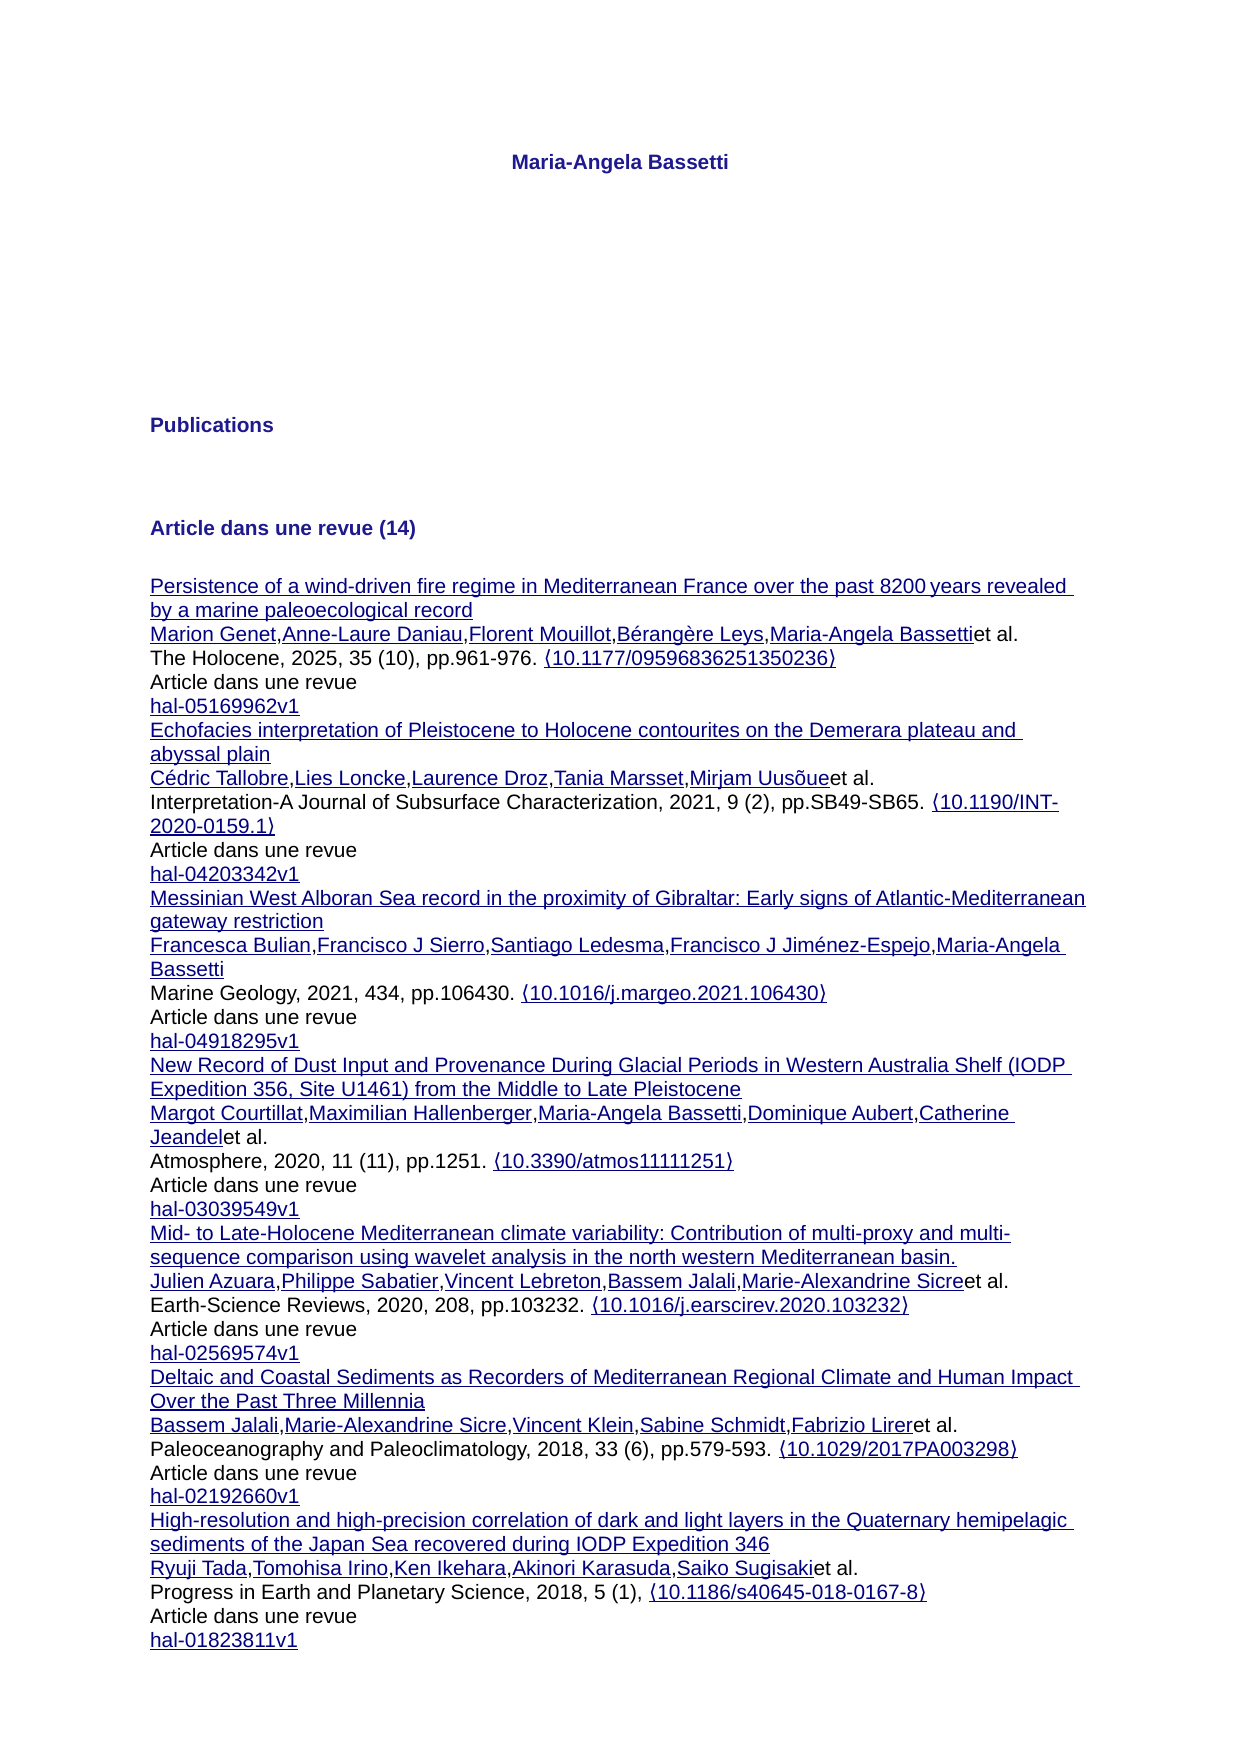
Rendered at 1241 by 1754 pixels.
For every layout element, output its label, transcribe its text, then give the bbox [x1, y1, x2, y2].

table_cell Messinian West Alboran Sea record in the proximity of Gibraltar: Early signs of Atlantic-Mediterranean gateway restriction Francesca Bulian,Francisco J Sierro,Santiago Ledesma,Francisco J Jiménez-Espejo,Maria-Angela Bassetti Marine Geology, 2021, 434, pp.106430. ⟨10.1016/j.margeo.2021.106430⟩ Article dans une revue hal-04918295v1 [150, 885, 1090, 1053]
subtitle Publications [150, 412, 1090, 436]
table_header Persistence of a wind-driven fire regime in Mediterranean France over the past 8200 years revealed by a marine paleoecological record Marion Genet,Anne-Laure Daniau,Florent Mouillot,Bérangère Leys,Maria-Angela Bassettiet al. The Holocene, 2025, 35 (10), pp.961-976. ⟨10.1177/09596836251350236⟩ Article dans une revue hal-05169962v1 [150, 574, 1090, 718]
table_cell High-resolution and high-precision correlation of dark and light layers in the Quaternary hemipelagic sediments of the Japan Sea recovered during IODP Expedition 346 Ryuji Tada,Tomohisa Irino,Ken Ikehara,Akinori Karasuda,Saiko Sugisakiet al. Progress in Earth and Planetary Science, 2018, 5 (1), ⟨10.1186/s40645-018-0167-8⟩ Article dans une revue hal-01823811v1 [150, 1508, 1090, 1652]
table_cell Mid- to Late-Holocene Mediterranean climate variability: Contribution of multi-proxy and multi-sequence comparison using wavelet analysis in the north western Mediterranean basin. Julien Azuara,Philippe Sabatier,Vincent Lebreton,Bassem Jalali,Marie-Alexandrine Sicreet al. Earth-Science Reviews, 2020, 208, pp.103232. ⟨10.1016/j.earscirev.2020.103232⟩ Article dans une revue hal-02569574v1 [150, 1221, 1090, 1364]
table_cell New Record of Dust Input and Provenance During Glacial Periods in Western Australia Shelf (IODP Expedition 356, Site U1461) from the Middle to Late Pleistocene Margot Courtillat,Maximilian Hallenberger,Maria-Angela Bassetti,Dominique Aubert,Catherine Jeandelet al. Atmosphere, 2020, 11 (11), pp.1251. ⟨10.3390/atmos11111251⟩ Article dans une revue hal-03039549v1 [150, 1053, 1090, 1221]
table_cell Deltaic and Coastal Sediments as Recorders of Mediterranean Regional Climate and Human Impact Over the Past Three Millennia Bassem Jalali,Marie-Alexandrine Sicre,Vincent Klein,Sabine Schmidt,Fabrizio Lireret al. Paleoceanography and Paleoclimatology, 2018, 33 (6), pp.579-593. ⟨10.1029/2017PA003298⟩ Article dans une revue hal-02192660v1 [150, 1365, 1090, 1508]
subtitle Article dans une revue (14) [150, 516, 1090, 539]
subtitle Maria-Angela Bassetti [150, 150, 1090, 174]
table_cell Echofacies interpretation of Pleistocene to Holocene contourites on the Demerara plateau and abyssal plain Cédric Tallobre,Lies Loncke,Laurence Droz,Tania Marsset,Mirjam Uusõueet al. Interpretation-A Journal of Subsurface Characterization, 2021, 9 (2), pp.SB49-SB65. ⟨10.1190/INT-2020-0159.1⟩ Article dans une revue hal-04203342v1 [150, 718, 1090, 885]
